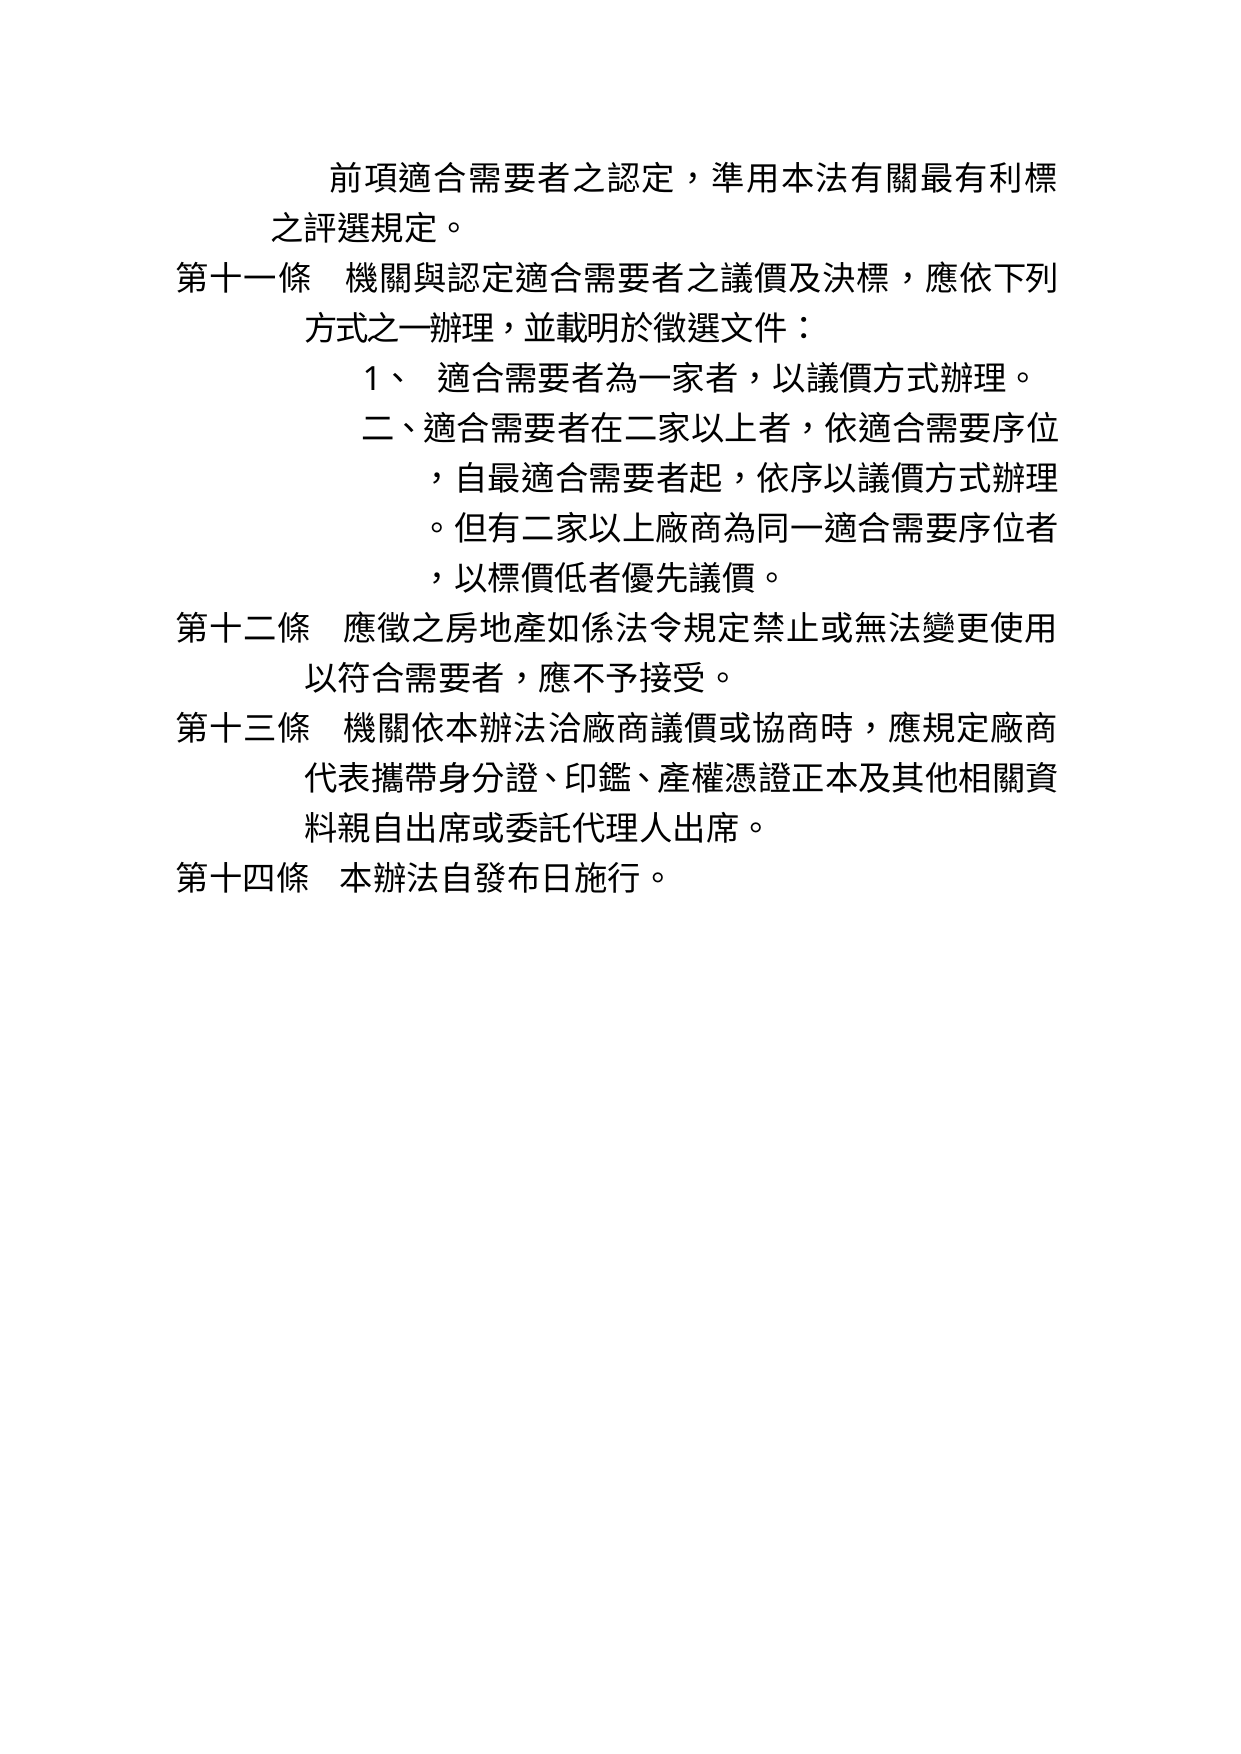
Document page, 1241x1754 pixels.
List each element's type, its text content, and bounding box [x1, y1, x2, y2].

table_cell 第十三條 機關依本辦法洽廠商議價或協商時，應規定廠商代表攜帶身分證、印鑑、產權憑證正本及其他相關資料親自出席或委託代理人出席。 [173, 700, 1062, 850]
table_cell 第十二條 應徵之房地產如係法令規定禁止或無法變更使用以符合需要者，應不予接受。 [173, 600, 1062, 700]
table_cell 前項適合需要者之認定，準用本法有關最有利標之評選規定。 [173, 150, 1062, 250]
table_cell 第十一條 機關與認定適合需要者之議價及決標，應依下列方式之一辦理，並載明於徵選文件： 適合需要者為一家者，以議價方式辦理。 二、適合需要者在二家以上者，依適合需要序位，自最適合需要者起，依序以議價方式辦理。但有二家以上廠商為同一適合需要序位者，以標價低者優先議價。 [173, 250, 1062, 600]
table_cell 第十四條 本辦法自發布日施行。 [173, 850, 1062, 900]
